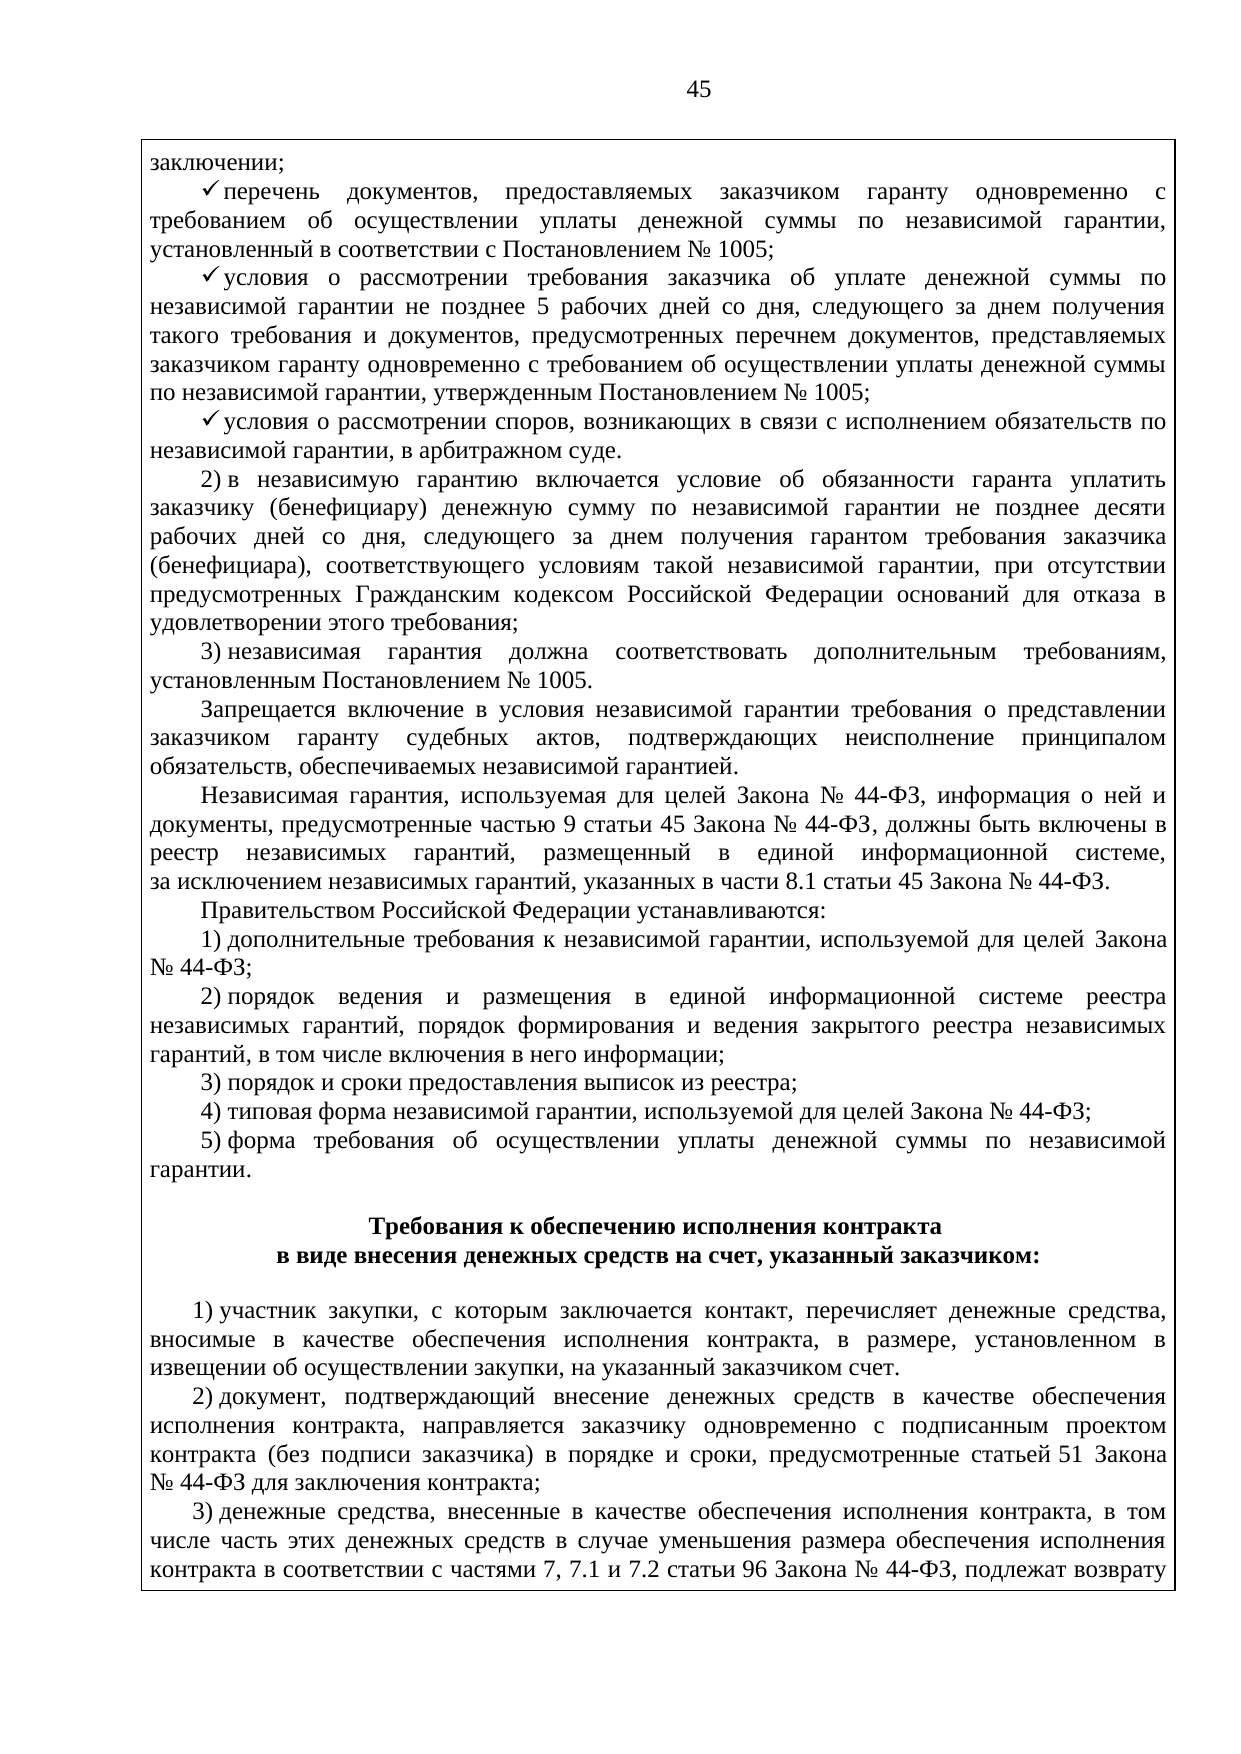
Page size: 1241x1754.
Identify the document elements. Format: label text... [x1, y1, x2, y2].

table_cell Требования к обеспечению исполнения контракта Размер обеспечения исполнения контракта определен в соответствии с частью 6 статьи 96 Закона № 44-ФЗ и установлен в извещении об осуществлении закупки. Исполнение контракта может обеспечиваться предоставлением независимой гарантии, соответствующей требованиям статьи 45 Закона № 44-ФЗ, или внесением денежных средств на указанный заказчиком счет, на котором в соответствии с законодательством Российской Федерации учитываются операции со средствами, поступающими заказчику. Способ обеспечения исполнения контракта, срок действия независимой гарантии определяются в соответствии с требованиями Закона № 44-ФЗ участником закупки, с которым заключается контракт, самостоятельно. При этом срок действия независимой гарантии должен превышать предусмотренный контрактом срок исполнения обязательств, которые должны быть обеспечены такой независимой гарантией, не менее чем на один месяц, в том числе в случае его изменения в соответствии со статьей 95 Закона № 44-ФЗ. Требования к независимой гарантии, выданной в обеспечение исполнения контракта: Независимая гарантия оформляется в письменной форме на бумажном носителе или в форме электронного документа, подписанного усиленной квалифицированной электронной подписью лица, имеющего право действовать от имени гаранта, или в случаях, предусмотренных Федеральным законом "Об электронной подписи", усиленной квалифицированной электронной подписью участника финансового рынка, являющегося гарантом, квалифицированный сертификат ключа проверки которой содержит указание только на участника финансового рынка в качестве владельца такого сертификата, и должна быть составлена по утвержденной постановлением Правительства РФ от 08.11.2013 № 1005 типовой форме независимой гарантии, предоставляемой в качестве обеспечения исполнения контракта (в случае составления независимой гарантии, предоставляемой в качестве обеспечения исполнения контракта, за исключением обеспечения предусмотренных Законом № 44-ФЗ гарантийных обязательств), на условиях, определенных гражданским законодательством и статьей 45 Закона № 44-ФЗ. Требования к независимой гарантии: 1) в соответствии с частью 2 статьи 45 Закона № 44-ФЗ независимая гарантия должна быть безотзывной и должна содержать: сумму независимой гарантии, подлежащую уплате гарантом заказчику в случае ненадлежащего исполнения обязательств принципалом в соответствии со статьей 96 Закона № 44-ФЗ, а также идентификационный код закупки, при осуществлении которой предоставляется такая независимая гарантия; обязательства принципала, надлежащее исполнение которых обеспечивается независимой гарантией; обязанность гаранта в случае просрочки исполнения обязательств по независимой гарантии, требование об уплате денежной суммы по которой соответствует условиям такой независимой гарантии и предъявлено заказчиком до окончания срока ее действия, за каждый день просрочки уплатить заказчику неустойку в размере 0,1 процента денежной суммы, подлежащей уплате по такой независимой гарантии; условие, согласно которому исполнением обязательств гаранта по независимой гарантии является фактическое поступление денежных сумм на счет, на котором в соответствии с законодательством Российской Федерации учитываются операции со средствами, поступающими заказчику; срок действия независимой гарантии с учетом требований статьи 96 Закона № 44-ФЗ; отлагательное условие, предусматривающее заключение договора предоставления независимой гарантии по обязательствам принципала, возникшим из контракта при его заключении; перечень документов, предоставляемых заказчиком гаранту одновременно с требованием об осуществлении уплаты денежной суммы по независимой гарантии, установленный в соответствии с Постановлением № 1005; условия о рассмотрении требования заказчика об уплате денежной суммы по независимой гарантии не позднее 5 рабочих дней со дня, следующего за днем получения такого требования и документов, предусмотренных перечнем документов, представляемых заказчиком гаранту одновременно с требованием об осуществлении уплаты денежной суммы по независимой гарантии, утвержденным Постановлением № 1005; условия о рассмотрении споров, возникающих в связи с исполнением обязательств по независимой гарантии, в арбитражном суде. 2) в независимую гарантию включается условие об обязанности гаранта уплатить заказчику (бенефициару) денежную сумму по независимой гарантии не позднее десяти рабочих дней со дня, следующего за днем получения гарантом требования заказчика (бенефициара), соответствующего условиям такой независимой гарантии, при отсутствии предусмотренных Гражданским кодексом Российской Федерации оснований для отказа в удовлетворении этого требования; 3) независимая гарантия должна соответствовать дополнительным требованиям, установленным Постановлением № 1005. Запрещается включение в условия независимой гарантии требования о представлении заказчиком гаранту судебных актов, подтверждающих неисполнение принципалом обязательств, обеспечиваемых независимой гарантией. Независимая гарантия, используемая для целей Закона № 44-ФЗ, информация о ней и документы, предусмотренные частью 9 статьи 45 Закона № 44-ФЗ, должны быть включены в реестр независимых гарантий, размещенный в единой информационной системе, за исключением независимых гарантий, указанных в части 8.1 статьи 45 Закона № 44-ФЗ. Правительством Российской Федерации устанавливаются: 1) дополнительные требования к независимой гарантии, используемой для целей Закона № 44-ФЗ; 2) порядок ведения и размещения в единой информационной системе реестра независимых гарантий, порядок формирования и ведения закрытого реестра независимых гарантий, в том числе включения в него информации; 3) порядок и сроки предоставления выписок из реестра; 4) типовая форма независимой гарантии, используемой для целей Закона № 44-ФЗ; 5) форма требования об осуществлении уплаты денежной суммы по независимой гарантии. Требования к обеспечению исполнения контракта в виде внесения денежных средств на счет, указанный заказчиком: 1) участник закупки, с которым заключается контакт, перечисляет денежные средства, вносимые в качестве обеспечения исполнения контракта, в размере, установленном в извещении об осуществлении закупки, на указанный заказчиком счет. 2) документ, подтверждающий внесение денежных средств в качестве обеспечения исполнения контракта, направляется заказчику одновременно с подписанным проектом контракта (без подписи заказчика) в порядке и сроки, предусмотренные статьей 51 Закона № 44-ФЗ для заключения контракта; 3) денежные средства, внесенные в качестве обеспечения исполнения контракта, в том числе часть этих денежных средств в случае уменьшения размера обеспечения исполнения контракта в соответствии с частями 7, 7.1 и 7.2 статьи 96 Закона № 44-ФЗ, подлежат возврату в срок, не превышающий 30 дней с даты исполнения исполнителем обязательств, предусмотренных контрактом, а в случае установления ограничения, предусмотренного частью 3 статьи 30 Закона № 44-ФЗ, в срок, не превышающий 15 дней с даты исполнения исполнителем обязательств, предусмотренных контрактом. 4) согласно письма Банка России и Казначейства России от 29.01.2025 № 03-45/732, № 07-04-05/05-2127, при осуществлении платежей по перечислению денежных средств для обеспечения исполнения контракта в соответствии со статьей 96 Закона № 44-ФЗ в реквизите «Назначение платежа» платежного поручения и платежного распоряжения перед текстовым указанием назначения платежа рекомендуется указывать идентификационный код закупки, который отделяется знаком «//»(// ). [142, 140, 1174, 1590]
